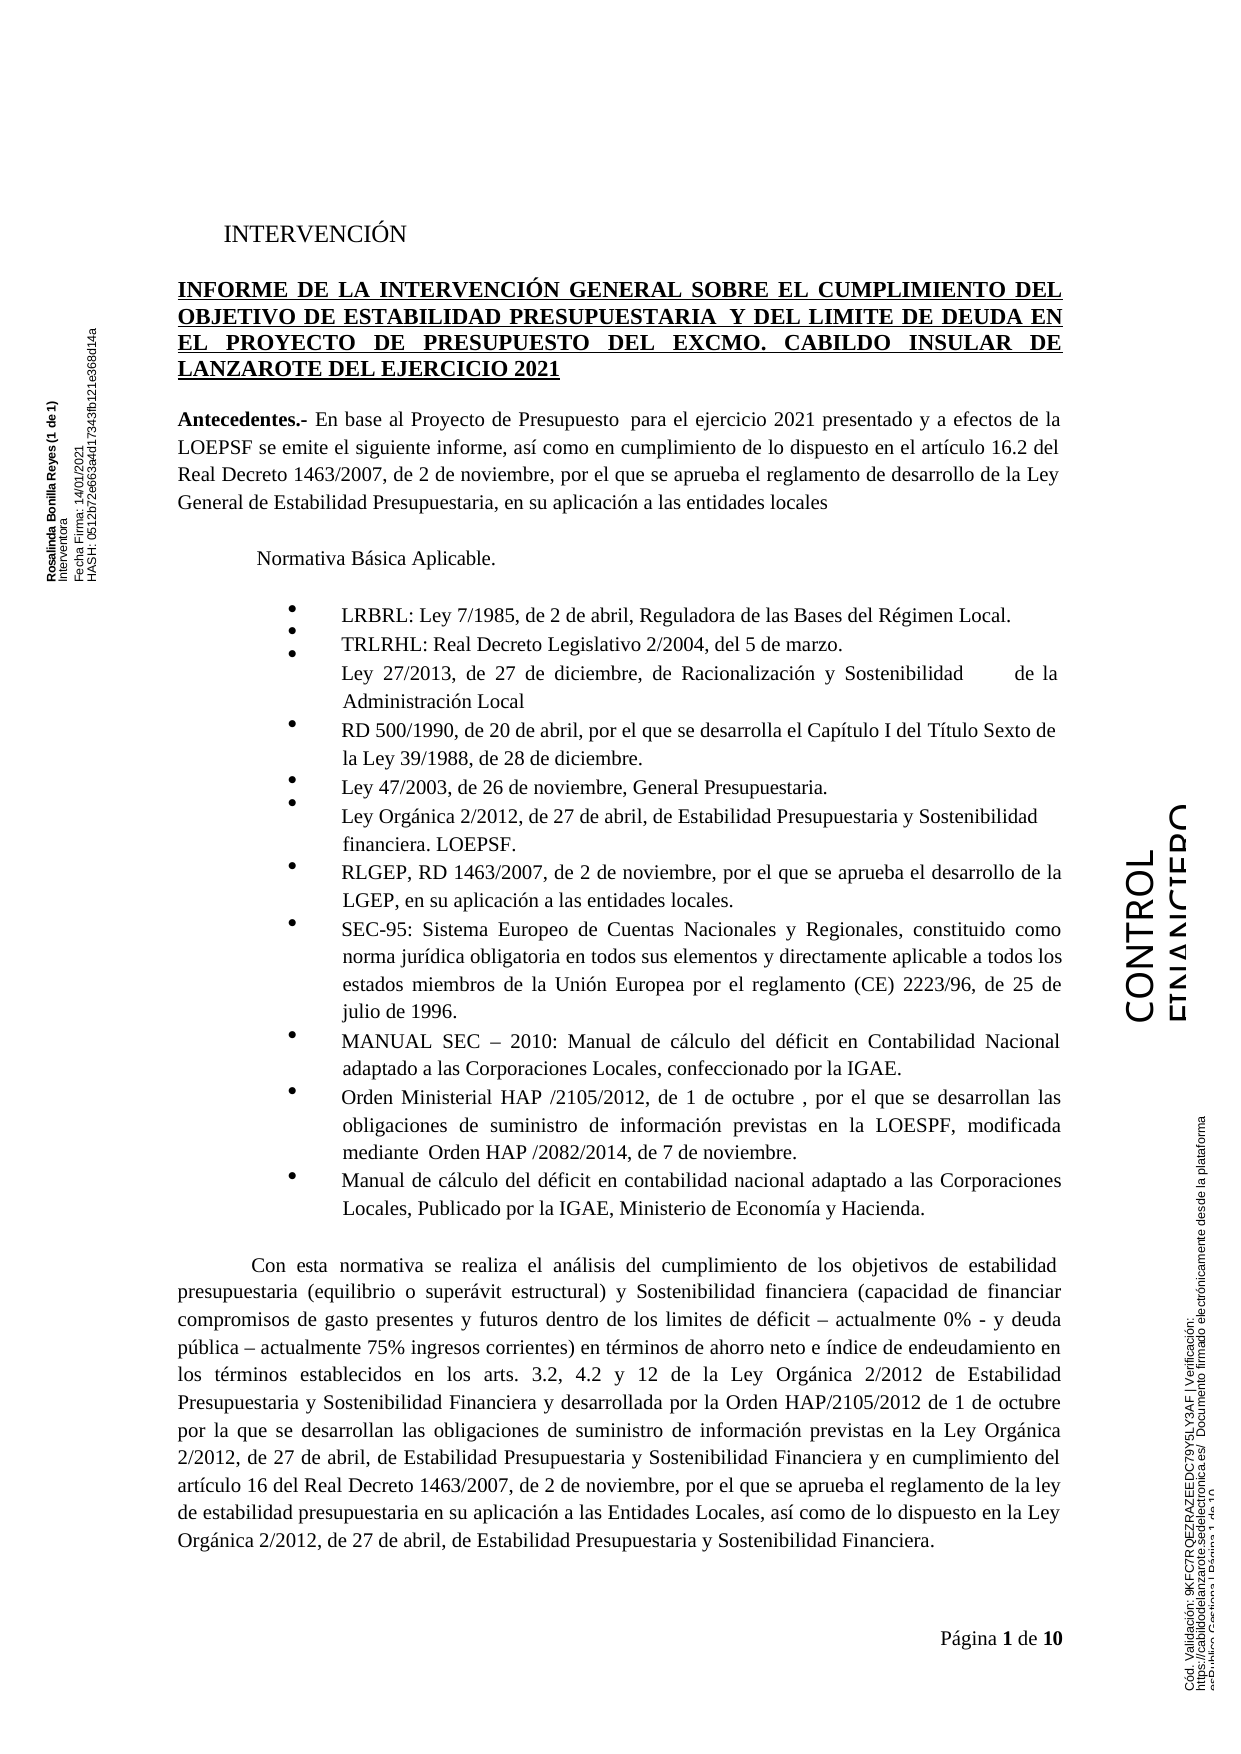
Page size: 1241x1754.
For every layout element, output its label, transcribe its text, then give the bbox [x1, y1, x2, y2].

text Ley 27/2013, de 27 de diciembre, de Racionalización y Sostenibilidad de la Administración Local [341, 661, 1062, 713]
text CONTROL FINANCIERO [1117, 635, 1183, 1027]
text INTERVENCIÓN [223, 219, 409, 248]
text Manual de cálculo del déficit en contabilidad nacional adaptado a las Corporaciones Locales, Publicado por la IGAE, Ministerio de Economía y Hacienda. [341, 1168, 1063, 1219]
text  [289, 717, 301, 736]
text Ley 47/2003, de 26 de noviembre, General Presupuestaria. [341, 775, 1064, 799]
text Normativa Básica Aplicable. [256, 546, 498, 570]
text LRBRL: Ley 7/1985, de 2 de abril, Reguladora de las Bases del Régimen Local. TRLRHL: Real Decreto Legislativo 2/2004, del 5 de marzo. [341, 603, 1062, 656]
text LANZAROTE DEL EJERCICIO 2021 [177, 353, 1063, 382]
text  [289, 1028, 301, 1047]
text  [289, 601, 301, 620]
text Página 1 de 10 [940, 1626, 1066, 1650]
text  [289, 647, 301, 666]
text EL PROYECTO DE PRESUPUESTO DEL EXCMO. CABILDO INSULAR DE [177, 327, 1063, 352]
text Rosalinda Bonilla Reyes (1 de 1) Interventora [45, 322, 69, 504]
text Cód. Validación: 9KFC7RQEZRAZEEDC79Y5LY3AF | Verificación: https://cabildodelanzarote.sedelectronica.es/ Documento firmado electrónicamente desde la plataforma esPublico Gestiona | Página 1 de 10 [1183, 1071, 1211, 1693]
text HASH: 0512b72e663a4d17343fb121e368d14a [84, 322, 98, 585]
text Con esta [251, 1253, 331, 1277]
text  [289, 916, 301, 935]
text RLGEP, RD 1463/2007, de 2 de noviembre, por el que se aprueba el desarrollo de la LGEP, en su aplicación a las entidades locales. [341, 860, 1063, 912]
text normativa se realiza el análisis del cumplimiento de los objetivos de estabilidad [339, 1253, 1063, 1277]
text INFORME DE LA INTERVENCIÓN GENERAL SOBRE EL CUMPLIMIENTO DEL [177, 276, 1063, 299]
text Antecedentes.- En base al Proyecto de Presupuesto para el ejercicio 2021 presentado y a efectos de la LOEPSF se emite el siguiente informe, así como en cumplimiento de lo dispuesto en el artículo 16.2 del Real Decreto 1463/2007, de 2 de noviembre, por el que se aprueba el reglamento de desarrollo de la Ley General de Estabilidad Presupuestaria, en su aplicación a las entidades locales [177, 407, 1061, 514]
text  [289, 773, 301, 792]
text OBJETIVO DE ESTABILIDAD PRESUPUESTARIA Y DEL LIMITE DE DEUDA EN [177, 300, 1063, 326]
text Fecha Firma: 14/01/2021 [73, 322, 84, 585]
text  [289, 859, 301, 878]
text SEC-95: Sistema Europeo de Cuentas Nacionales y Regionales, constituido como norma jurídica obligatoria en todos sus elementos y directamente aplicable a todos los estados miembros de la Unión Europea por el reglamento (CE) 2223/96, de 25 de julio de 1996. [341, 917, 1063, 1023]
text MANUAL SEC – 2010: Manual de cálculo del déficit en Contabilidad Nacional adaptado a las Corporaciones Locales, confeccionado por la IGAE. [341, 1029, 1062, 1080]
text Ley Orgánica 2/2012, de 27 de abril, de Estabilidad Presupuestaria y Sostenibilidad financiera. LOEPSF. [341, 804, 1062, 856]
text  [289, 796, 301, 815]
text presupuestaria (equilibrio o superávit estructural) y Sostenibilidad financiera (capacidad de financiar compromisos de gasto presentes y futuros dentro de los limites de déficit – actualmente 0% - y deuda pública – actualmente 75% ingresos corrientes) en términos de ahorro neto e índice de endeudamiento en los términos establecidos en los arts. 3.2, 4.2 y 12 de la Ley Orgánica 2/2012 de Estabilidad Presupuestaria y Sostenibilidad Financiera y desarrollada por la Orden HAP/2105/2012 de 1 de octubre por la que se desarrollan las obligaciones de suministro de información previstas en la Ley Orgánica 2/2012, de 27 de abril, de Estabilidad Presupuestaria y Sostenibilidad Financiera y en cumplimiento del artículo 16 del Real Decreto 1463/2007, de 2 de noviembre, por el que se aprueba el reglamento de la ley de estabilidad presupuestaria en su aplicación a las Entidades Locales, así como de lo dispuesto en la Ley Orgánica 2/2012, de 27 de abril, de Estabilidad Presupuestaria y Sostenibilidad Financiera. [177, 1279, 1062, 1552]
text  [289, 1169, 301, 1188]
text  [289, 624, 301, 643]
text RD 500/1990, de 20 de abril, por el que se desarrolla el Capítulo I del Título Sexto de la Ley 39/1988, de 28 de diciembre. [341, 718, 1062, 769]
text  [289, 1084, 301, 1103]
text Orden Ministerial HAP /2105/2012, de 1 de octubre , por el que se desarrollan las obligaciones de suministro de información previstas en la LOESPF, modificada mediante Orden HAP /2082/2014, de 7 de noviembre. [341, 1085, 1062, 1164]
